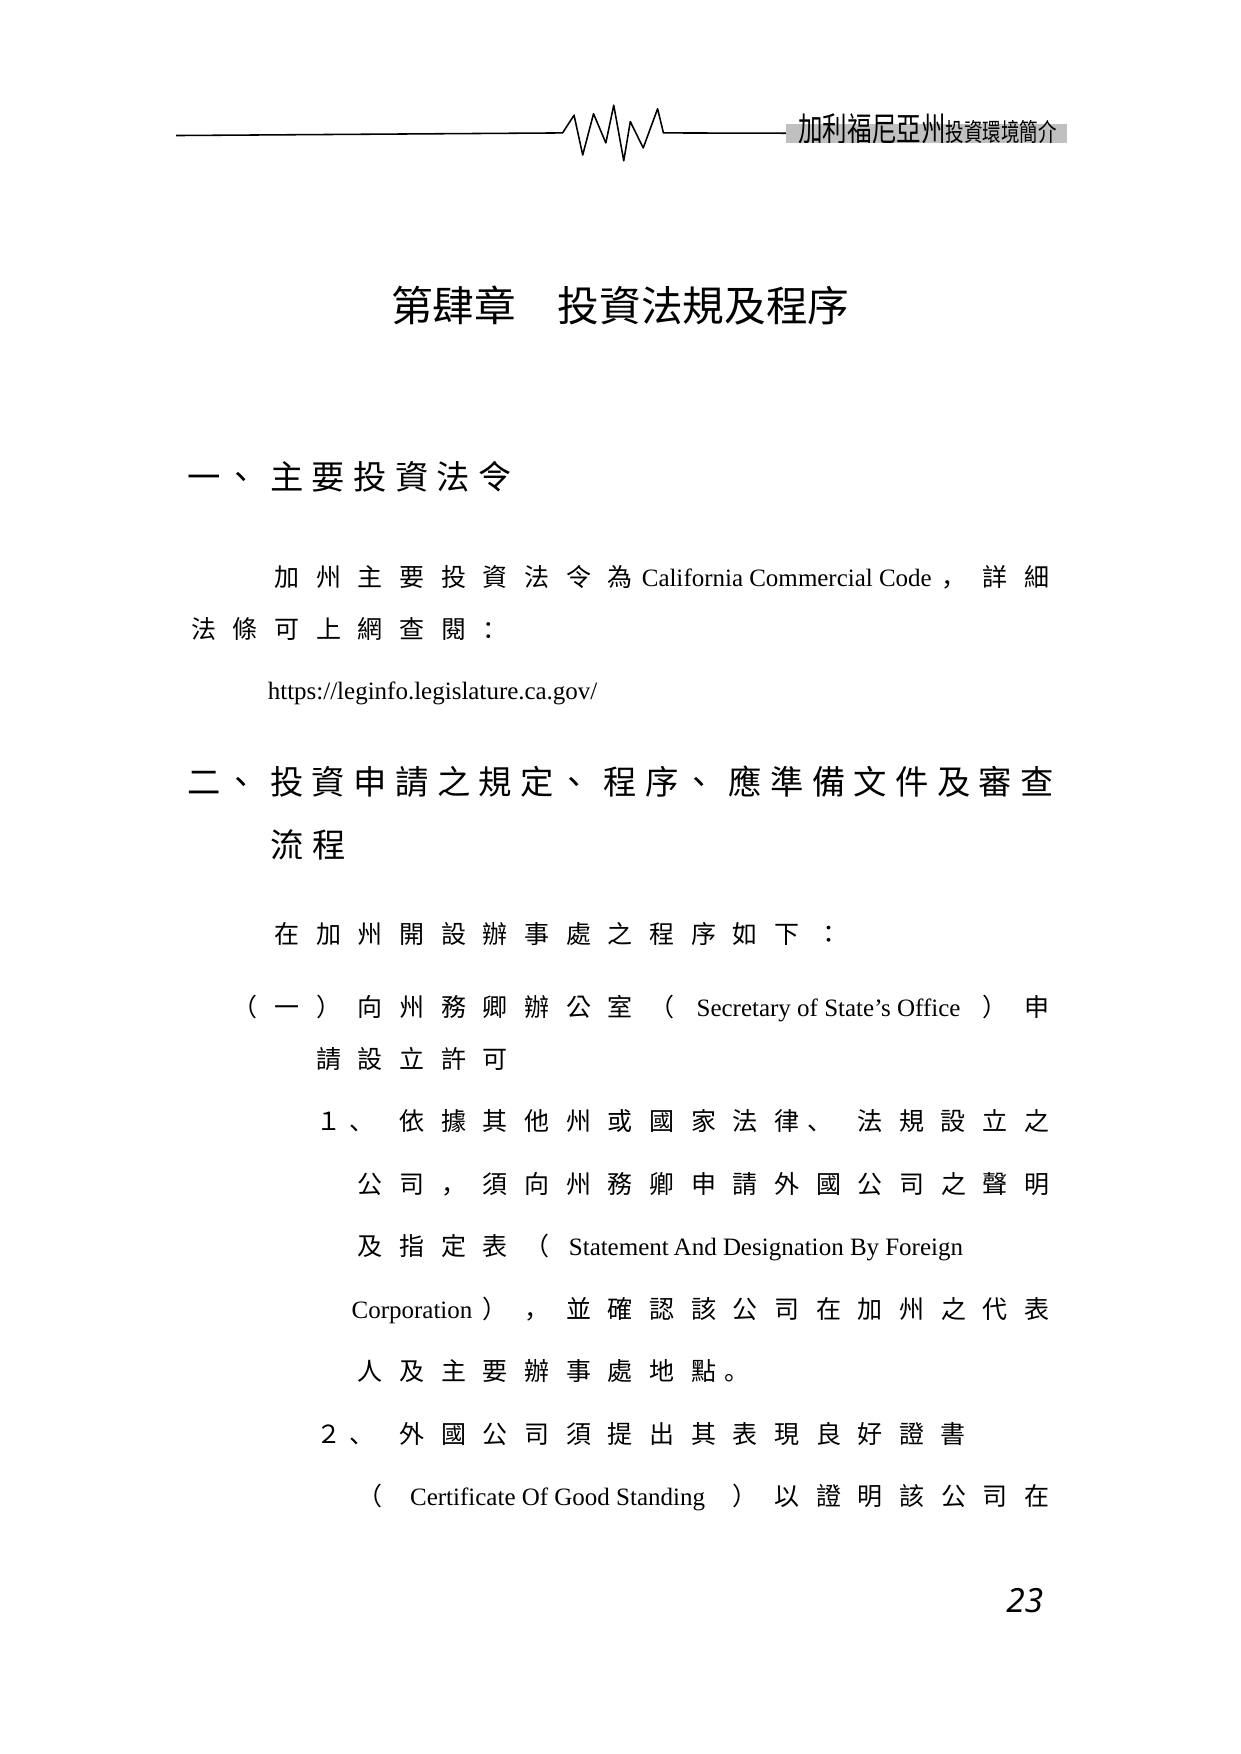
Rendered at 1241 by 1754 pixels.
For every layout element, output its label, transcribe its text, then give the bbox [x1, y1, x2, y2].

text （一）向州務卿辦公室（Secretary of State’s Office）申請設立許可 [207, 953, 1058, 1078]
text 第肆章 投資法規及程序 [183, 262, 1058, 324]
text https://leginfo.legislature.ca.gov/ [183, 648, 1058, 711]
text 一、主要投資法令 [183, 434, 1058, 496]
text 加州主要投資法令為California Commercial Code，詳細法條可上網查閱： [183, 523, 1058, 648]
text 二、投資申請之規定、程序、應準備文件及審查流程 [183, 738, 1058, 863]
text １、依據其他州或國家法律、法規設立之公司，須向州務卿申請外國公司之聲明及指定表（Statement And Designation By Foreign Corporation），並確認該公司在加州之代表人及主要辦事處地點。 [281, 1078, 1058, 1391]
text 在加州開設辦事處之程序如下： [183, 891, 1058, 953]
text ２、外國公司須提出其表現良好證書（Certificate Of Good Standing）以證明該公司在 [281, 1391, 1058, 1516]
